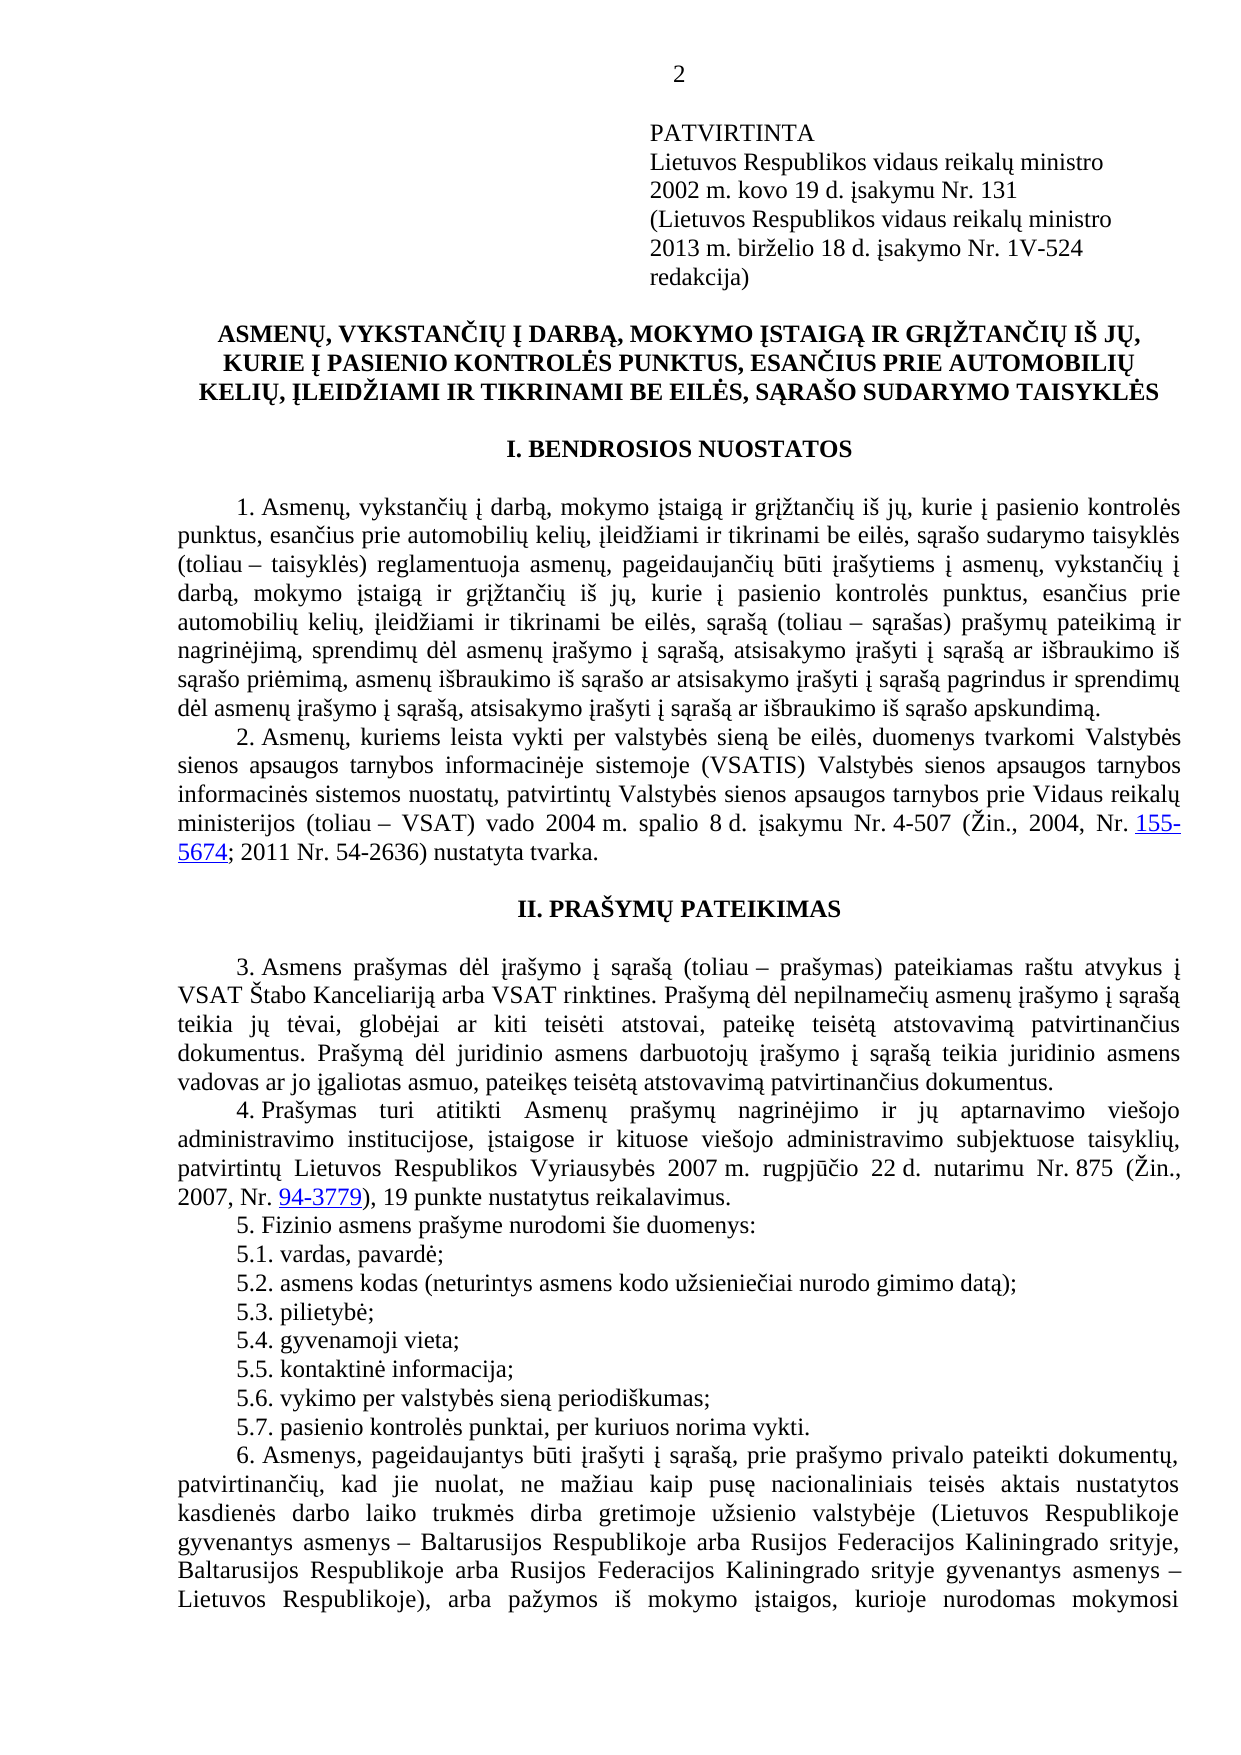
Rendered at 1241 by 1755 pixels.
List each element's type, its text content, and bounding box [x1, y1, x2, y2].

text 5.7. pasienio kontrolės punktai, per kuriuos norima vykti. [177, 1412, 1181, 1441]
text redakcija) [649, 262, 1181, 291]
text 5.2. asmens kodas (neturintys asmens kodo užsieniečiai nurodo gimimo datą); [177, 1268, 1181, 1297]
text 5.3. pilietybė; [177, 1297, 1181, 1326]
text 1. Asmenų, vykstančių į darbą, mokymo įstaigą ir grįžtančių iš jų, kurie į pasienio kontrolės punktus, esančius prie automobilių kelių, įleidžiami ir tikrinami be eilės, sąrašo sudarymo taisyklės (toliau – taisyklės) reglamentuoja asmenų, pageidaujančių būti įrašytiems į asmenų, vykstančių į darbą, mokymo įstaigą ir grįžtančių iš jų, kurie į pasienio kontrolės punktus, esančius prie automobilių kelių, įleidžiami ir tikrinami be eilės, sąrašą (toliau – sąrašas) prašymų pateikimą ir nagrinėjimą, sprendimų dėl asmenų įrašymo į sąrašą, atsisakymo įrašyti į sąrašą ar išbraukimo iš sąrašo priėmimą, asmenų išbraukimo iš sąrašo ar atsisakymo įrašyti į sąrašą pagrindus ir sprendimų dėl asmenų įrašymo į sąrašą, atsisakymo įrašyti į sąrašą ar išbraukimo iš sąrašo apskundimą. [177, 492, 1181, 722]
text 5. Fizinio asmens prašyme nurodomi šie duomenys: [177, 1211, 1181, 1239]
text 4. Prašymas turi atitikti Asmenų prašymų nagrinėjimo ir jų aptarnavimo viešojo administravimo institucijose, įstaigose ir kituose viešojo administravimo subjektuose taisyklių, patvirtintų Lietuvos Respublikos Vyriausybės 2007 m. rugpjūčio 22 d. nutarimu Nr. 875 (Žin., 2007, Nr. 94-3779), 19 punkte nustatytus reikalavimus. [177, 1096, 1181, 1211]
text 6. Asmenys, pageidaujantys būti įrašyti į sąrašą, prie prašymo privalo pateikti dokumentų, patvirtinančių, kad jie nuolat, ne mažiau kaip pusę nacionaliniais teisės aktais nustatytos kasdienės darbo laiko trukmės dirba gretimoje užsienio valstybėje (Lietuvos Respublikoje gyvenantys asmenys – Baltarusijos Respublikoje arba Rusijos Federacijos Kaliningrado srityje, Baltarusijos Respublikoje arba Rusijos Federacijos Kaliningrado srityje gyvenantys asmenys – Lietuvos Respublikoje), arba pažymos iš mokymo įstaigos, kurioje nurodomas mokymosi [177, 1441, 1181, 1613]
text 2. Asmenų, kuriems leista vykti per valstybės sieną be eilės, duomenys tvarkomi Valstybės sienos apsaugos tarnybos informacinėje sistemoje (VSATIS) Valstybės sienos apsaugos tarnybos informacinės sistemos nuostatų, patvirtintų Valstybės sienos apsaugos tarnybos prie Vidaus reikalų ministerijos (toliau – VSAT) vado 2004 m. spalio 8 d. įsakymu Nr. 4-507 (Žin., 2004, Nr. 155-5674; 2011 Nr. 54-2636) nustatyta tvarka. [177, 722, 1181, 866]
text 5.1. vardas, pavardė; [177, 1239, 1181, 1268]
text 5.4. gyvenamoji vieta; [177, 1326, 1181, 1354]
text (Lietuvos Respublikos vidaus reikalų ministro 2013 m. birželio 18 d. įsakymo Nr. 1V-524 [649, 204, 1181, 262]
text 5.5. kontaktinė informacija; [177, 1354, 1181, 1383]
text Patvirtinta [649, 118, 1181, 147]
text II. Prašymų pateikimAS [177, 894, 1181, 923]
text 3. Asmens prašymas dėl įrašymo į sąrašą (toliau – prašymas) pateikiamas raštu atvykus į VSAT Štabo Kanceliariją arba VSAT rinktines. Prašymą dėl nepilnamečių asmenų įrašymo į sąrašą teikia jų tėvai, globėjai ar kiti teisėti atstovai, pateikę teisėtą atstovavimą patvirtinančius dokumentus. Prašymą dėl juridinio asmens darbuotojų įrašymo į sąrašą teikia juridinio asmens vadovas ar jo įgaliotas asmuo, pateikęs teisėtą atstovavimą patvirtinančius dokumentus. [177, 952, 1181, 1096]
text I. BENDROSIOS NUOSTATOS [177, 434, 1181, 463]
text 5.6. vykimo per valstybės sieną periodiškumas; [177, 1383, 1181, 1412]
text Lietuvos Respublikos vidaus reikalų ministro 2002 m. kovo 19 d. įsakymu Nr. 131 [649, 147, 1181, 204]
text ASMENŲ, VYKSTANČIŲ Į DARBĄ, MOKYMO ĮSTAIGĄ IR GRĮŽTANČIŲ IŠ JŲ, KURIE Į PASIENIO KONTROLĖS PUNKTUS, ESANČIUS PRIE AUTOMOBILIŲ KELIŲ, ĮLEIDŽIAMI IR TIKRINAMI BE EILĖS, SĄRAŠO SUDARYMO TAISYKLĖS [177, 319, 1181, 406]
